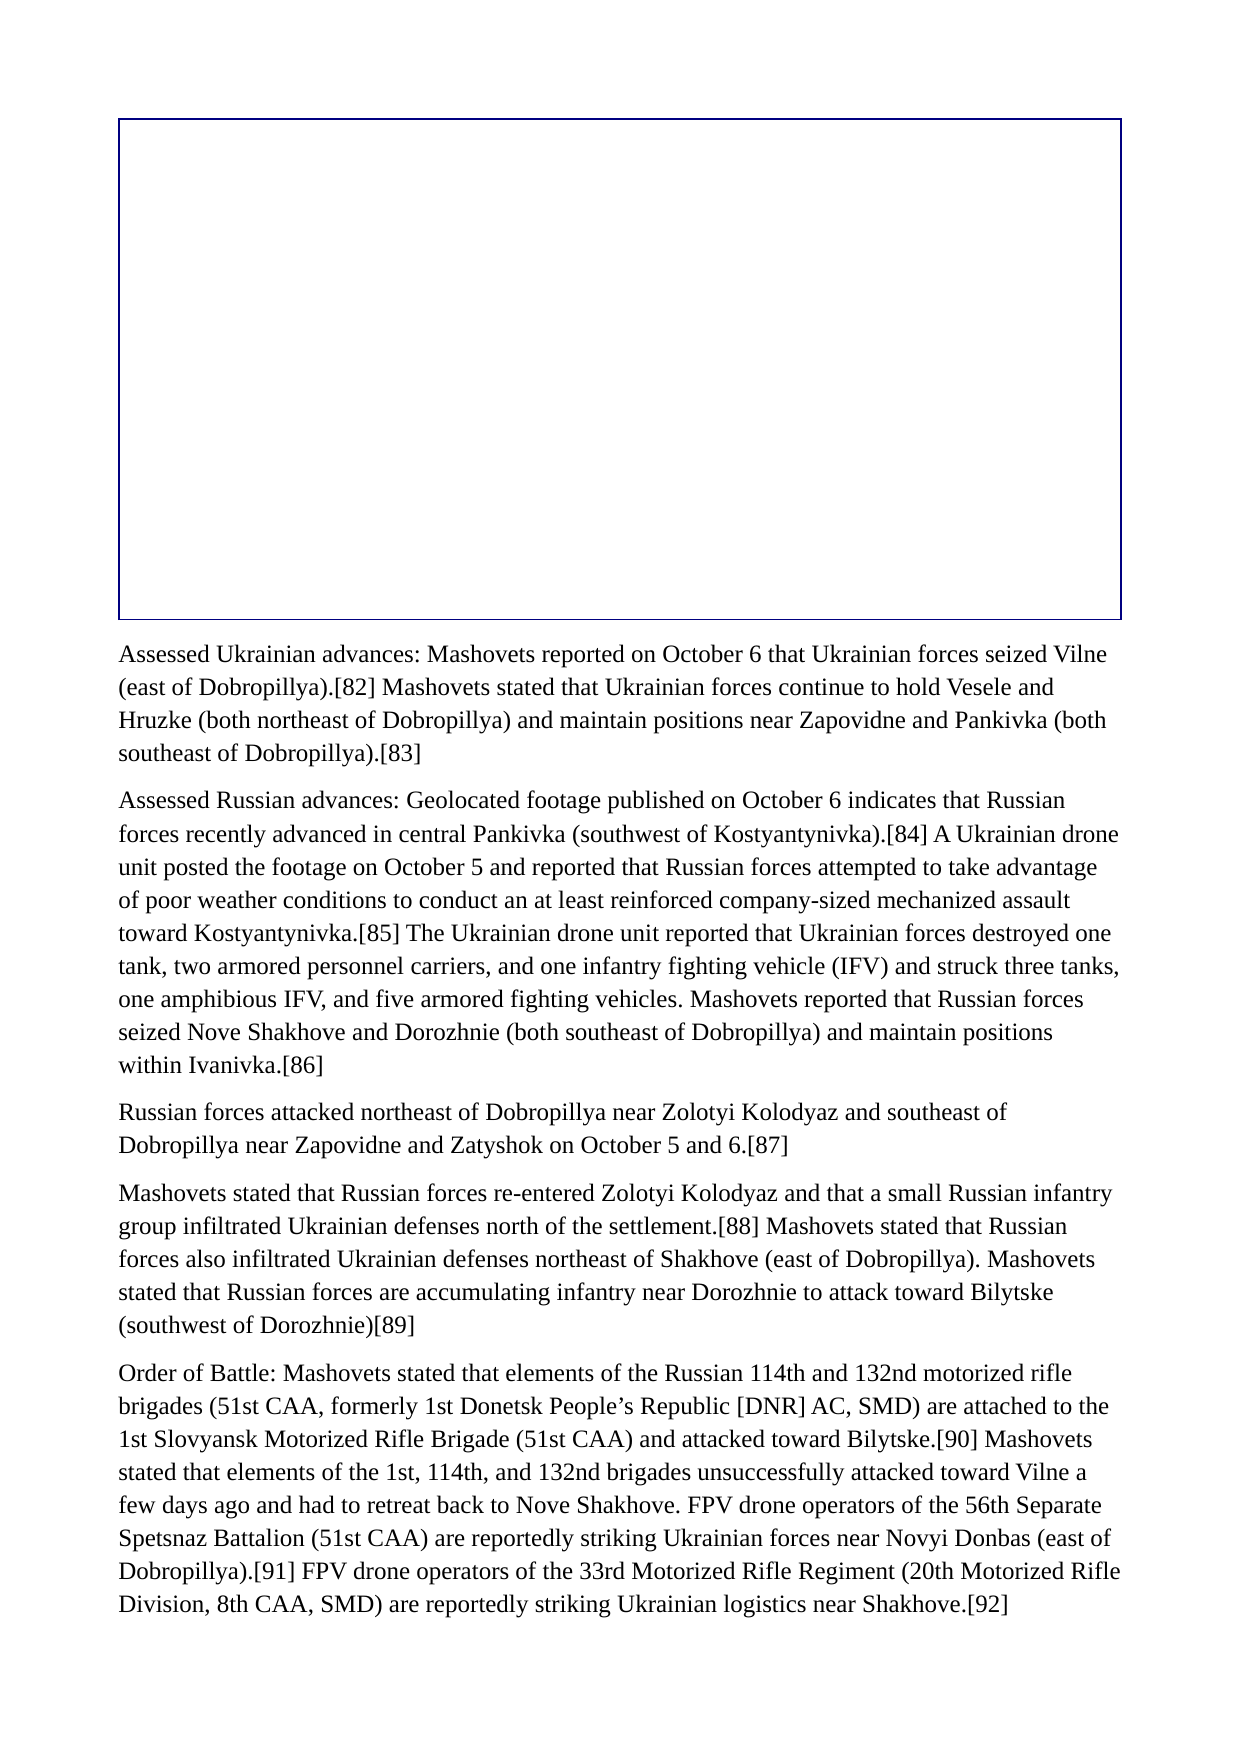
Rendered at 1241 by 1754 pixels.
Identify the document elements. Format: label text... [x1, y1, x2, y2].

text Assessed Ukrainian advances: Mashovets reported on October 6 that Ukrainian forces seized Vilne (east of Dobropillya).[82] Mashovets stated that Ukrainian forces continue to hold Vesele and Hruzke (both northeast of Dobropillya) and maintain positions near Zapovidne and Pankivka (both southeast of Dobropillya).[83] [118, 639, 1122, 767]
text Assessed Russian advances: Geolocated footage published on October 6 indicates that Russian forces recently advanced in central Pankivka (southwest of Kostyantynivka).[84] A Ukrainian drone unit posted the footage on October 5 and reported that Russian forces attempted to take advantage of poor weather conditions to conduct an at least reinforced company-sized mechanized assault toward Kostyantynivka.[85] The Ukrainian drone unit reported that Ukrainian forces destroyed one tank, two armored personnel carriers, and one infantry fighting vehicle (IFV) and struck three tanks, one amphibious IFV, and five armored fighting vehicles. Mashovets reported that Russian forces seized Nove Shakhove and Dorozhnie (both southeast of Dobropillya) and maintain positions within Ivanivka.[86] [118, 786, 1122, 1078]
text Mashovets stated that Russian forces re-entered Zolotyi Kolodyaz and that a small Russian infantry group infiltrated Ukrainian defenses north of the settlement.[88] Mashovets stated that Russian forces also infiltrated Ukrainian defenses northeast of Shakhove (east of Dobropillya). Mashovets stated that Russian forces are accumulating infantry near Dorozhnie to attack toward Bilytske (southwest of Dorozhnie)[89] [118, 1178, 1122, 1339]
text Russian forces attacked northeast of Dobropillya near Zolotyi Kolodyaz and southeast of Dobropillya near Zapovidne and Zatyshok on October 5 and 6.[87] [118, 1097, 1122, 1159]
text Order of Battle: Mashovets stated that elements of the Russian 114th and 132nd motorized rifle brigades (51st CAA, formerly 1st Donetsk People’s Republic [DNR] AC, SMD) are attached to the 1st Slovyansk Motorized Rifle Brigade (51st CAA) and attacked toward Bilytske.[90] Mashovets stated that elements of the 1st, 114th, and 132nd brigades unsuccessfully attacked toward Vilne a few days ago and had to retreat back to Nove Shakhove. FPV drone operators of the 56th Separate Spetsnaz Battalion (51st CAA) are reportedly striking Ukrainian forces near Novyi Donbas (east of Dobropillya).[91] FPV drone operators of the 33rd Motorized Rifle Regiment (20th Motorized Rifle Division, 8th CAA, SMD) are reportedly striking Ukrainian logistics near Shakhove.[92] [118, 1358, 1122, 1618]
